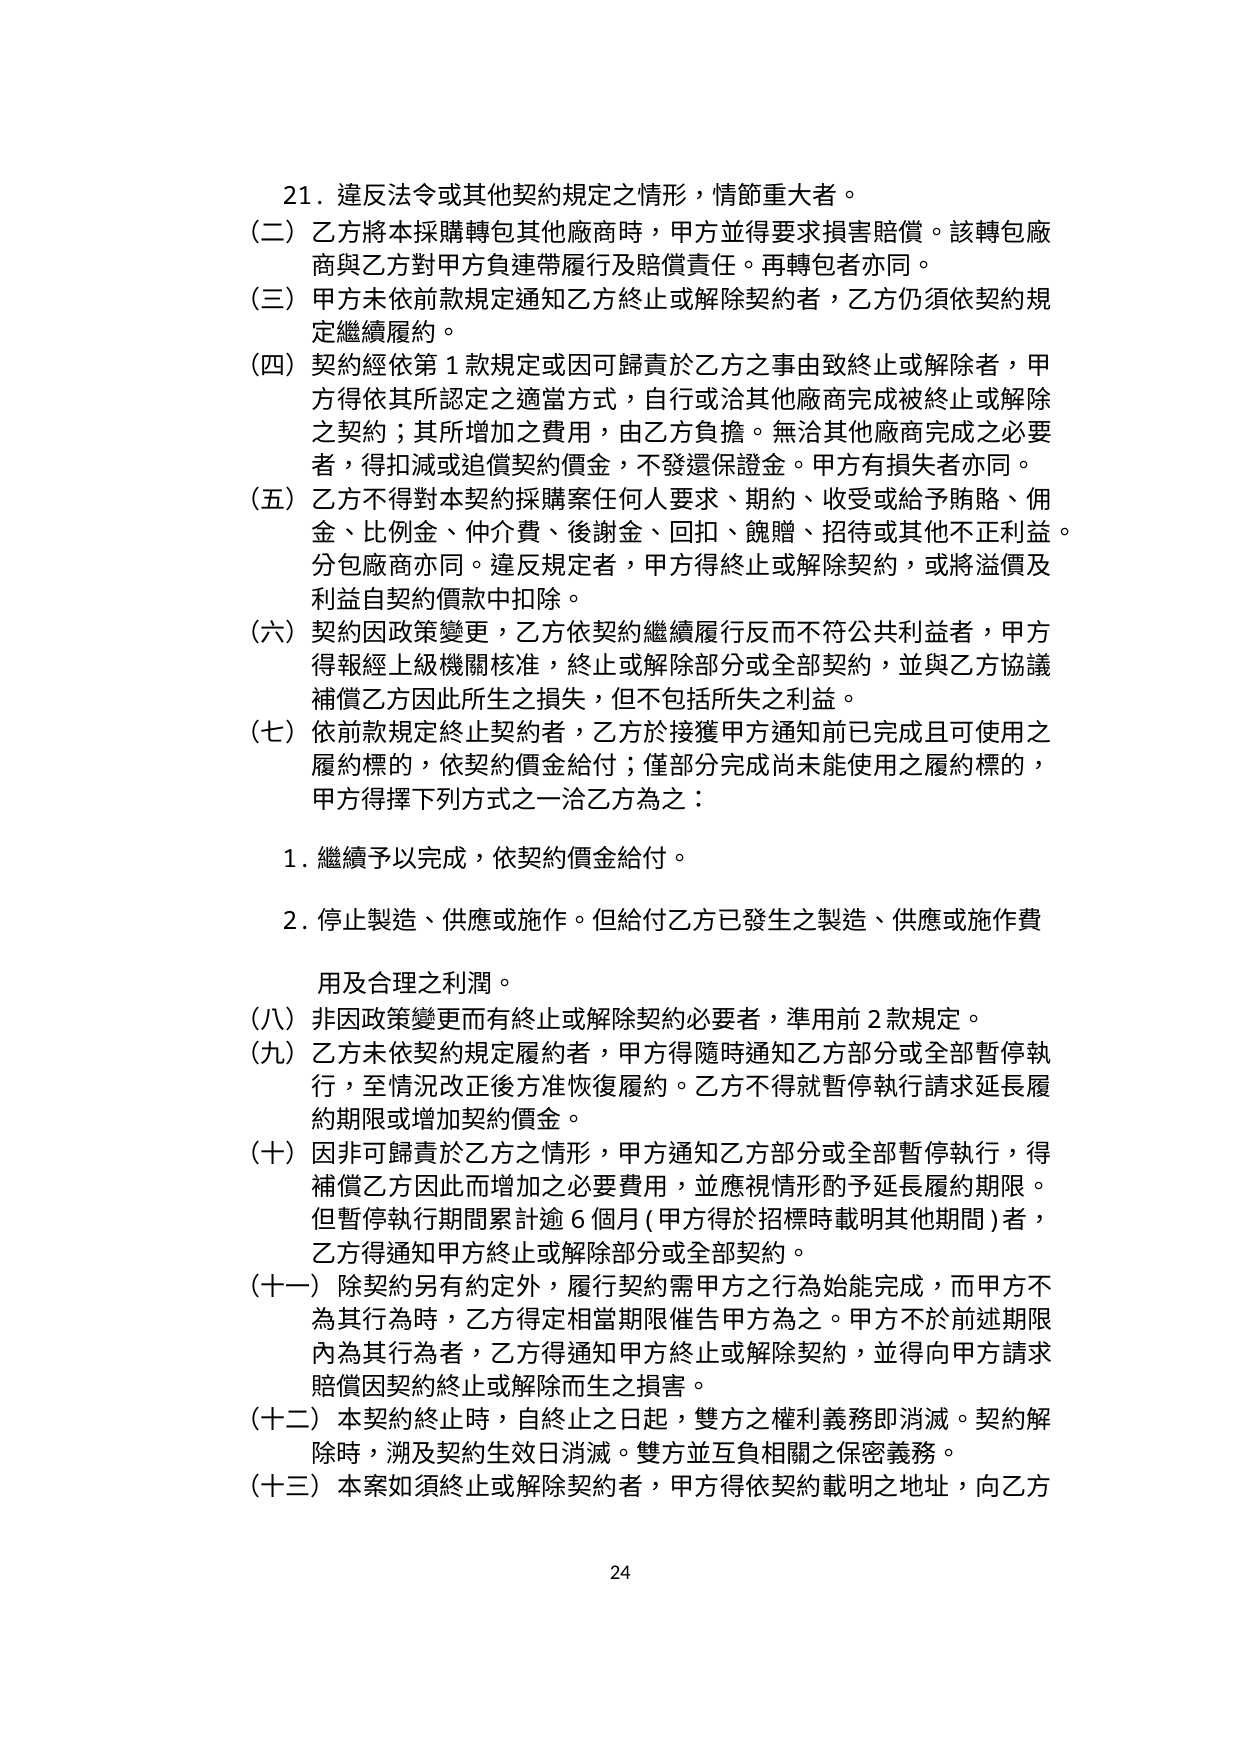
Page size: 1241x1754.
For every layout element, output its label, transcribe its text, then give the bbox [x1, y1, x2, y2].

list 違反法令或其他契約規定之情形，情節重大者。 [282, 152, 1053, 215]
list 依前款規定終止契約者，乙方於接獲甲方通知前已完成且可使用之履約標的，依契約價金給付；僅部分完成尚未能使用之履約標的，甲方得擇下列方式之一洽乙方為之： [235, 715, 1053, 815]
list 契約因政策變更，乙方依契約繼續履行反而不符公共利益者，甲方得報經上級機關核准，終止或解除部分或全部契約，並與乙方協議補償乙方因此所生之損失，但不包括所失之利益。 [235, 615, 1053, 715]
list 停止製造、供應或施作。但給付乙方已發生之製造、供應或施作費用及合理之利潤。 [282, 877, 1053, 1002]
list 契約經依第1款規定或因可歸責於乙方之事由致終止或解除者，甲方得依其所認定之適當方式，自行或洽其他廠商完成被終止或解除之契約；其所增加之費用，由乙方負擔。無洽其他廠商完成之必要者，得扣減或追償契約價金，不發還保證金。甲方有損失者亦同。 [235, 348, 1053, 481]
list 乙方不得對本契約採購案任何人要求、期約、收受或給予賄賂、佣金、比例金、仲介費、後謝金、回扣、餽贈、招待或其他不正利益。分包廠商亦同。違反規定者，甲方得終止或解除契約，或將溢價及利益自契約價款中扣除。 [235, 481, 1053, 615]
list 本案如須終止或解除契約者，甲方得依契約載明之地址，向乙方 [235, 1469, 1053, 1502]
list 乙方將本採購轉包其他廠商時，甲方並得要求損害賠償。該轉包廠商與乙方對甲方負連帶履行及賠償責任。再轉包者亦同。 [235, 215, 1053, 281]
list 甲方未依前款規定通知乙方終止或解除契約者，乙方仍須依契約規定繼續履約。 [235, 281, 1053, 348]
list 除契約另有約定外，履行契約需甲方之行為始能完成，而甲方不為其行為時，乙方得定相當期限催告甲方為之。甲方不於前述期限內為其行為者，乙方得通知甲方終止或解除契約，並得向甲方請求賠償因契約終止或解除而生之損害。 [235, 1269, 1053, 1402]
list 因非可歸責於乙方之情形，甲方通知乙方部分或全部暫停執行，得補償乙方因此而增加之必要費用，並應視情形酌予延長履約期限。但暫停執行期間累計逾6個月(甲方得於招標時載明其他期間)者，乙方得通知甲方終止或解除部分或全部契約。 [235, 1136, 1053, 1269]
list 本契約終止時，自終止之日起，雙方之權利義務即消滅。契約解除時，溯及契約生效日消滅。雙方並互負相關之保密義務。 [235, 1402, 1053, 1469]
list 乙方未依契約規定履約者，甲方得隨時通知乙方部分或全部暫停執行，至情況改正後方准恢復履約。乙方不得就暫停執行請求延長履約期限或增加契約價金。 [235, 1036, 1053, 1136]
list 繼續予以完成，依契約價金給付。 [282, 815, 1053, 877]
list 非因政策變更而有終止或解除契約必要者，準用前2款規定。 [235, 1002, 1053, 1036]
